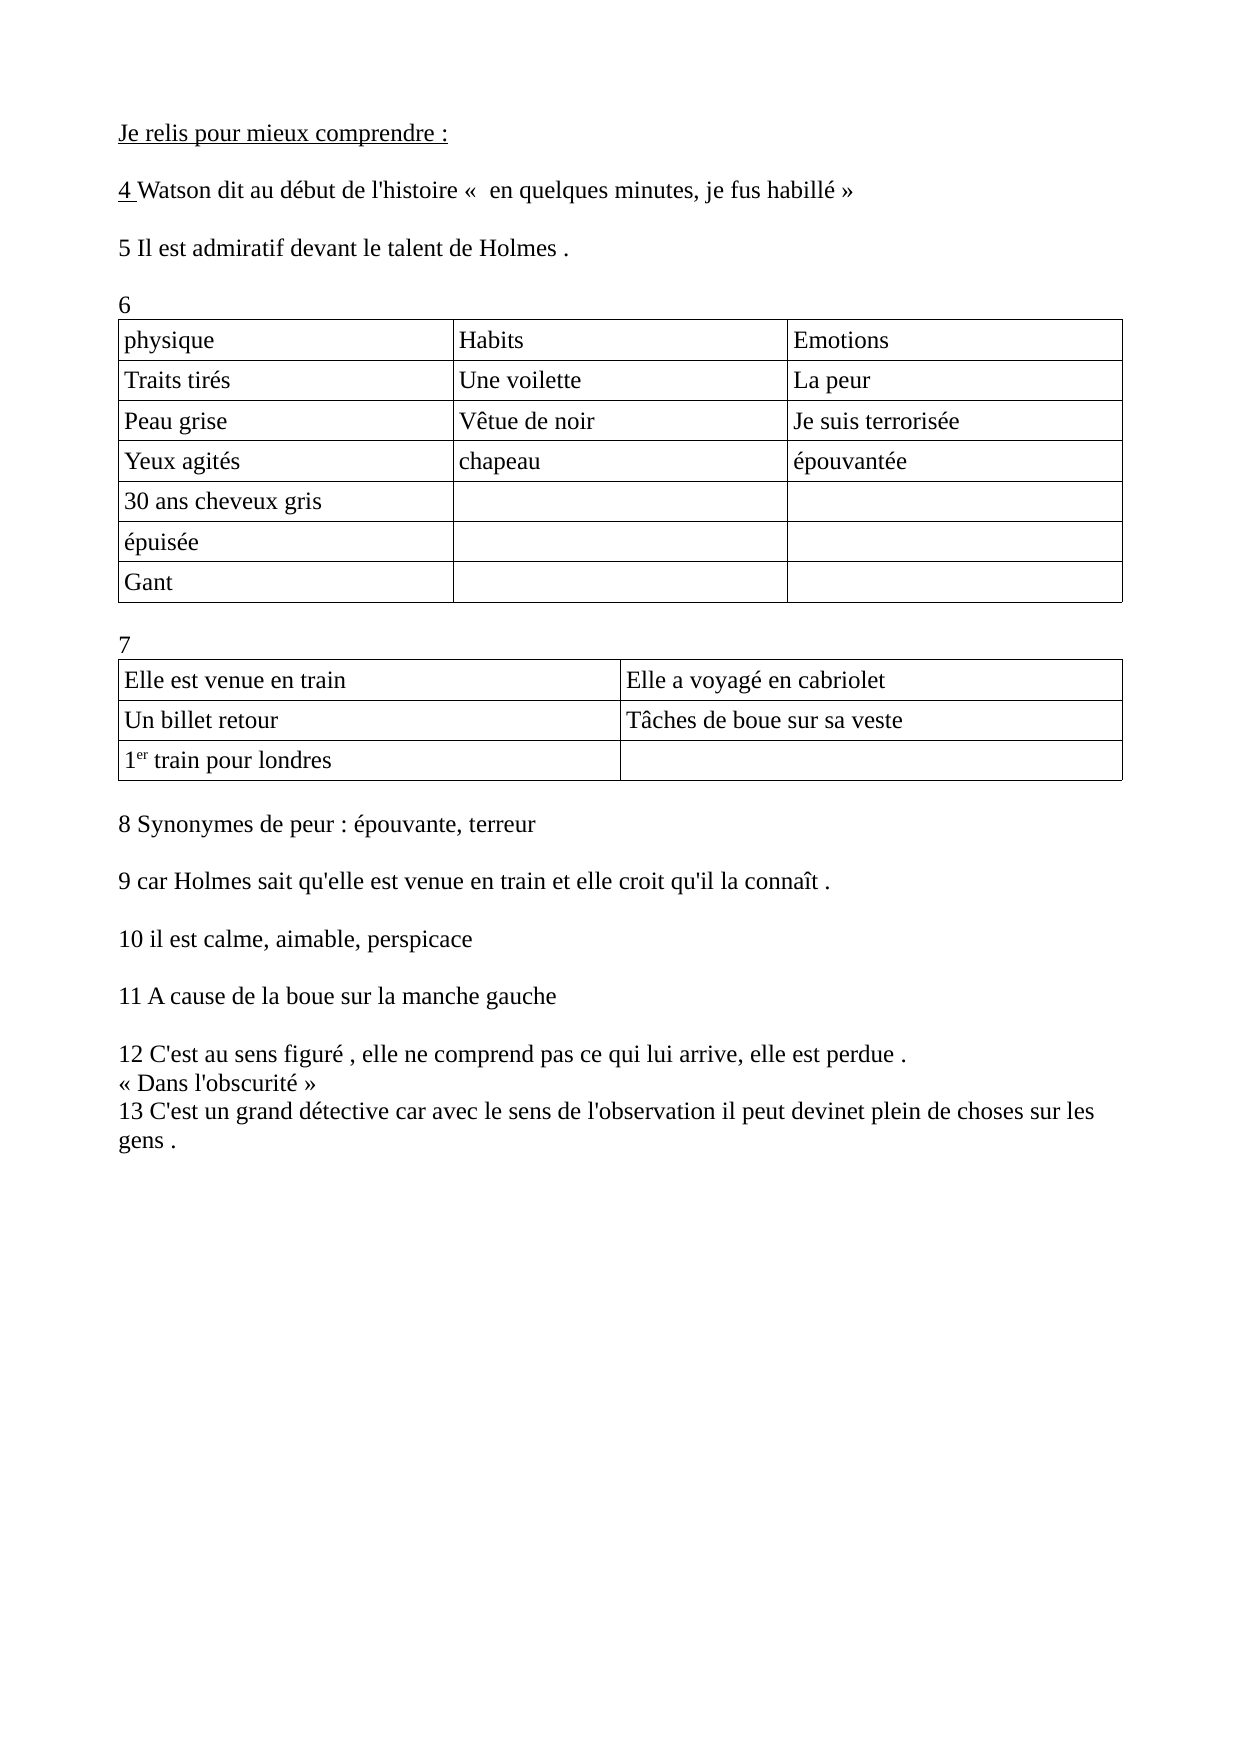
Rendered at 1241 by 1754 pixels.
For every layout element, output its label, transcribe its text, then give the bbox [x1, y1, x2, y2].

table_cell [454, 562, 787, 602]
text 10 il est calme, aimable, perspicace [118, 924, 1122, 953]
table_header Elle est venue en train [119, 660, 620, 699]
table_header Emotions [788, 320, 1122, 360]
text 7 [118, 630, 1122, 659]
table_header physique [119, 320, 453, 360]
table_header Habits [454, 320, 787, 360]
table_cell [621, 741, 1122, 780]
text Je relis pour mieux comprendre : [118, 118, 1122, 147]
table_cell épuisée [119, 522, 453, 561]
text 9 car Holmes sait qu'elle est venue en train et elle croit qu'il la connaît . [118, 866, 1122, 895]
table_cell Traits tirés [119, 361, 453, 400]
text 12 C'est au sens figuré , elle ne comprend pas ce qui lui arrive, elle est perdue . [118, 1039, 1122, 1068]
table_cell Je suis terrorisée [788, 401, 1122, 440]
table_cell La peur [788, 361, 1122, 400]
table_cell [788, 522, 1122, 561]
table_cell [454, 482, 787, 521]
table_header Elle a voyagé en cabriolet [621, 660, 1122, 699]
text 11 A cause de la boue sur la manche gauche [118, 981, 1122, 1010]
table_cell épouvantée [788, 441, 1122, 481]
table_cell Tâches de boue sur sa veste [621, 701, 1122, 740]
text 8 Synonymes de peur : épouvante, terreur [118, 809, 1122, 838]
table_cell [454, 522, 787, 561]
table_cell Vêtue de noir [454, 401, 787, 440]
table_cell chapeau [454, 441, 787, 481]
table_cell Peau grise [119, 401, 453, 440]
table_cell Un billet retour [119, 701, 620, 740]
text 13 C'est un grand détective car avec le sens de l'observation il peut devinet plein de choses sur les gens . [118, 1096, 1122, 1154]
text 6 [118, 291, 1122, 319]
text « Dans l'obscurité » [118, 1068, 1122, 1096]
table_cell [788, 562, 1122, 602]
text 5 Il est admiratif devant le talent de Holmes . [118, 233, 1122, 262]
table_cell Une voilette [454, 361, 787, 400]
table_cell Gant [119, 562, 453, 602]
table_cell [788, 482, 1122, 521]
table_cell 30 ans cheveux gris [119, 482, 453, 521]
table_cell Yeux agités [119, 441, 453, 481]
text 4 Watson dit au début de l'histoire « en quelques minutes, je fus habillé » [118, 176, 1122, 204]
table_cell 1er train pour londres [119, 741, 620, 780]
